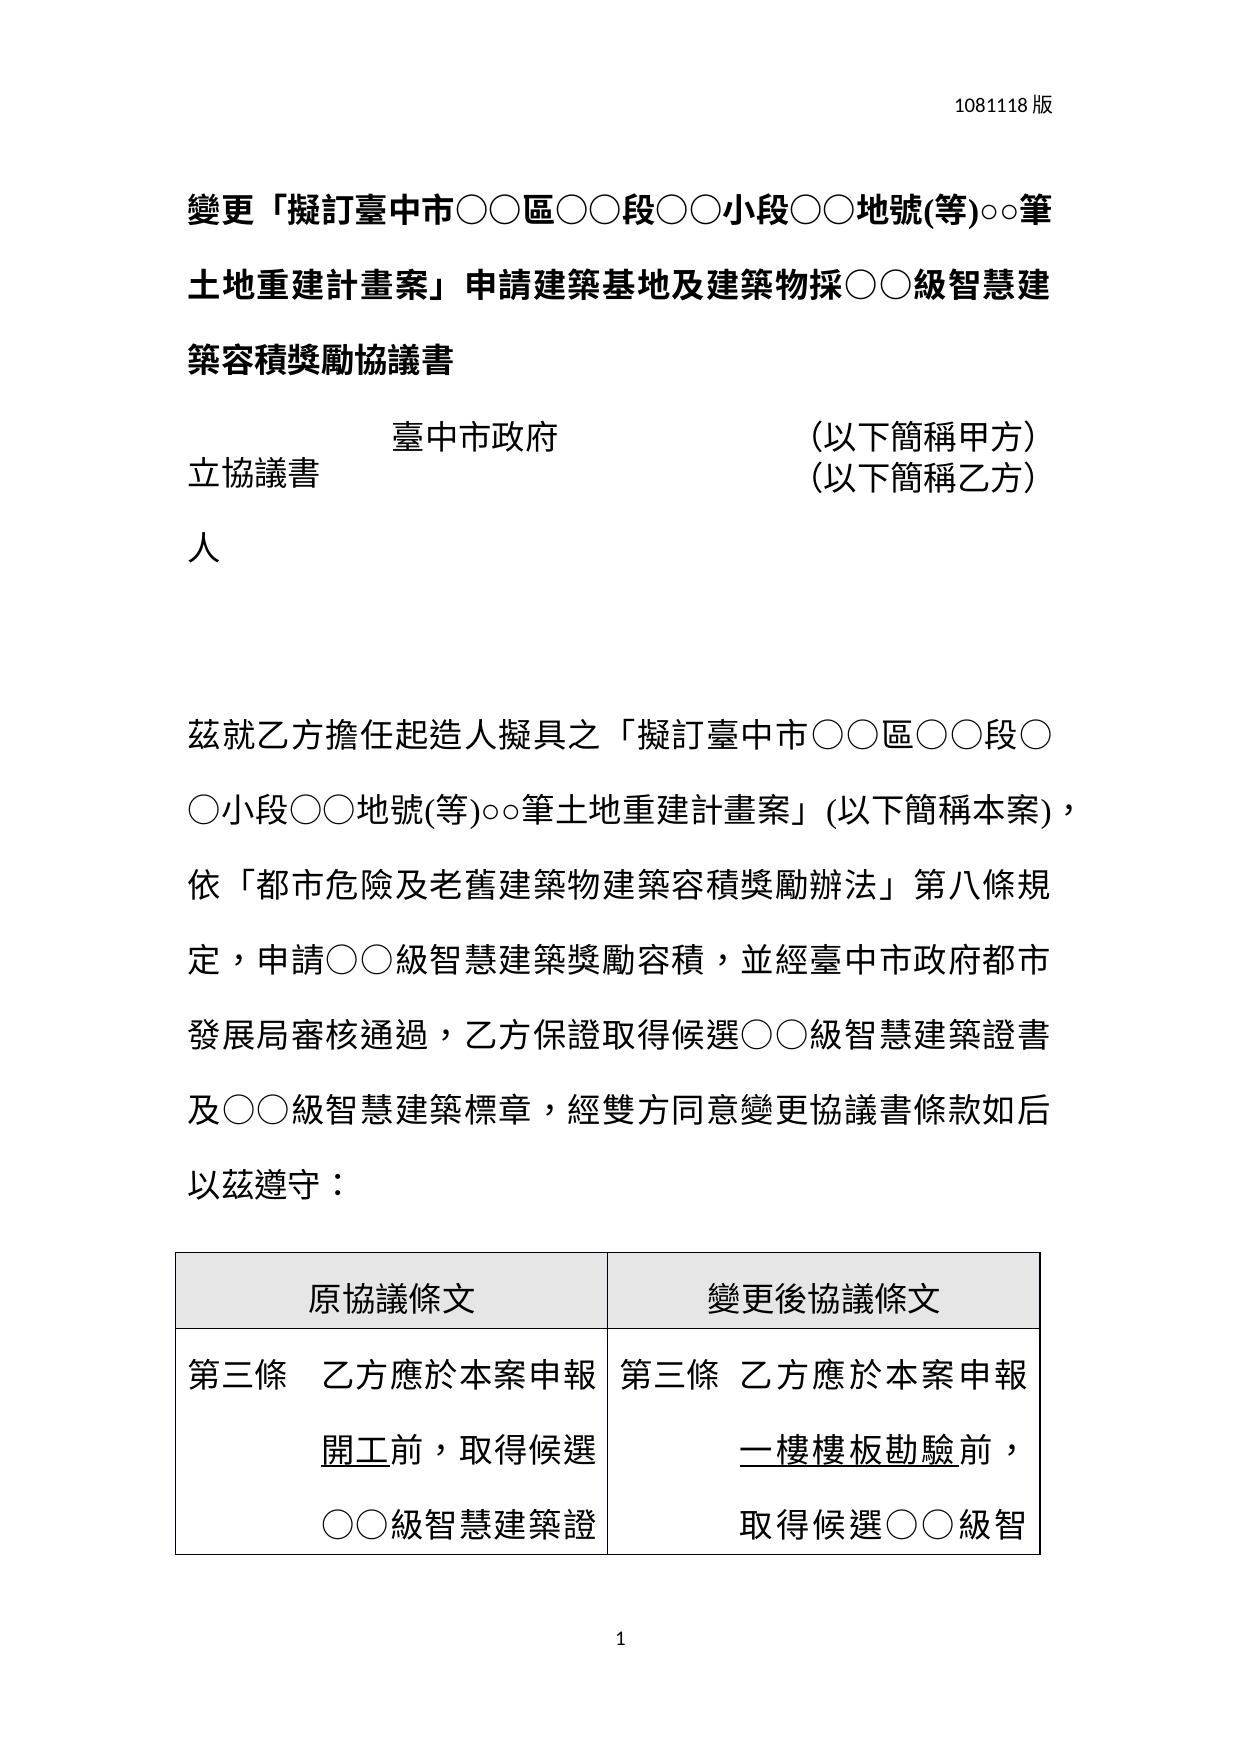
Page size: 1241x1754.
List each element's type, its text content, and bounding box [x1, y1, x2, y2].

text 茲就乙方擔任起造人擬具之「擬訂臺中市○○區○○段○○小段○○地號(等)○○筆土地重建計畫案」(以下簡稱本案)，依「都市危險及老舊建築物建築容積獎勵辦法」第八條規定，申請○○級智慧建築獎勵容積，並經臺中市政府都市發展局審核通過，乙方保證取得候選○○級智慧建築證書及○○級智慧建築標章，經雙方同意變更協議書條款如后，以茲遵守： [187, 689, 1053, 1214]
table_cell 第三條 乙方應於本案申報開工前，取得候選○○級智慧建築證 [176, 1329, 607, 1554]
text （以下簡稱乙方） [1053, 457, 1143, 499]
text 變更「擬訂臺中市○○區○○段○○小段○○地號(等)○○筆土地重建計畫案」申請建築基地及建築物採○○級智慧建築容積獎勵協議書 [187, 164, 1053, 389]
table_header 原協議條文 [176, 1253, 607, 1328]
text 立協議書人 [187, 427, 1053, 577]
table_header 變更後協議條文 [608, 1253, 1039, 1328]
text 臺中市政府 （以下簡稱甲方） [392, 416, 1143, 457]
table_cell 第三條 乙方應於本案申報一樓樓板勘驗前，取得候選○○級智 [608, 1329, 1039, 1554]
